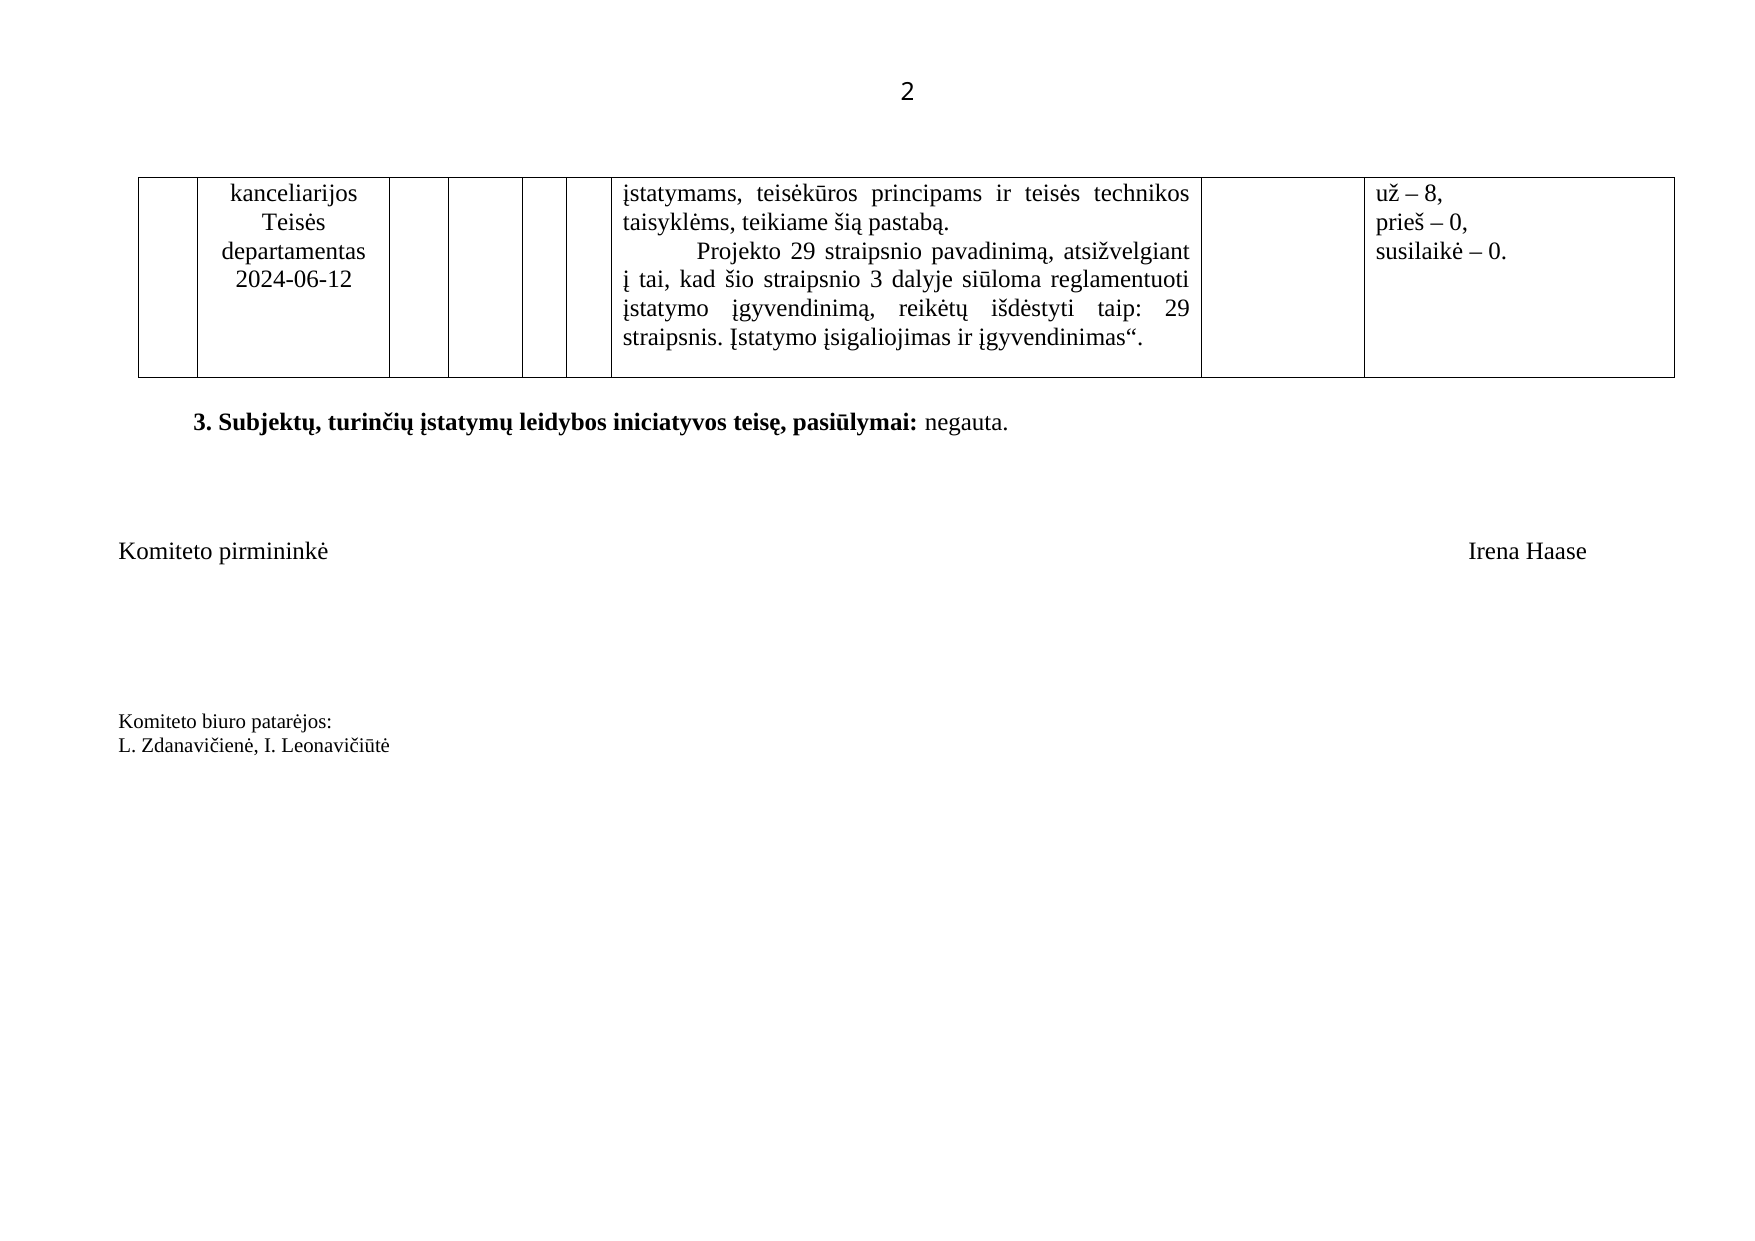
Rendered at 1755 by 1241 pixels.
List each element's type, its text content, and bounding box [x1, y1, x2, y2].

text Komiteto pirmininkė Irena Haase [118, 536, 1695, 565]
text L. Zdanavičienė, I. Leonavičiūtė [118, 733, 1695, 757]
table_cell įstatymams, teisėkūros principams ir teisės technikos taisyklėms, teikiame šią pastabą. Projekto 29 straipsnio pavadinimą, atsižvelgiant į tai, kad šio straipsnio 3 dalyje siūloma reglamentuoti įstatymo įgyvendinimą, reikėtų išdėstyti taip: 29 straipsnis. Įstatymo įsigaliojimas ir įgyvendinimas“. [612, 178, 1201, 377]
table_cell [1202, 178, 1364, 377]
table_cell kanceliarijos Teisės departamentas 2024-06-12 [198, 178, 389, 377]
table_cell [390, 178, 448, 377]
table_cell [523, 178, 566, 377]
table_cell [449, 178, 522, 377]
table_cell [567, 178, 611, 377]
text 3. Subjektų, turinčių įstatymų leidybos iniciatyvos teisę, pasiūlymai: negauta. [118, 407, 1695, 436]
table_cell už – 8, prieš – 0, susilaikė – 0. [1365, 178, 1674, 377]
text Komiteto biuro patarėjos: [118, 709, 1695, 733]
table_cell [139, 178, 197, 377]
